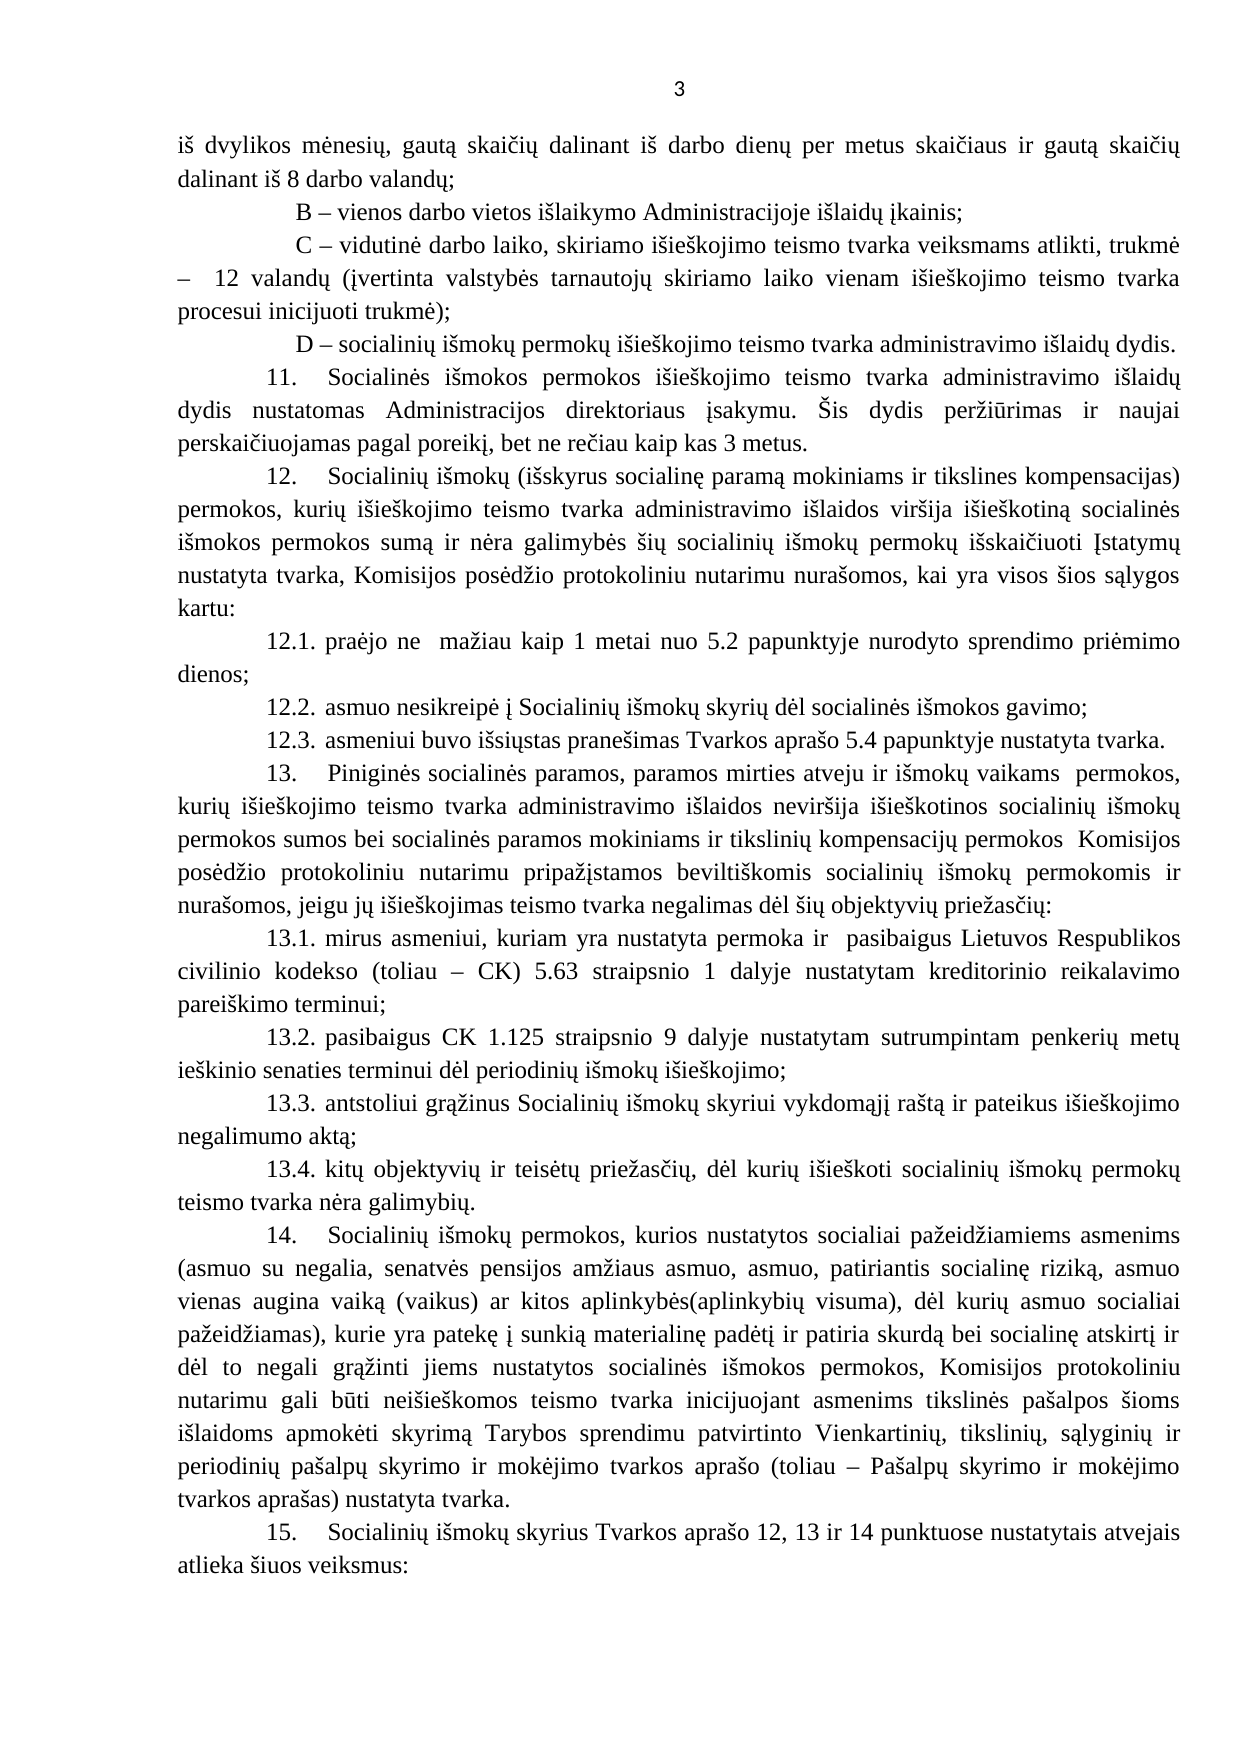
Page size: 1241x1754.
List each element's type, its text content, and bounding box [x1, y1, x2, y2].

text 13.3. antstoliui grąžinus Socialinių išmokų skyriui vykdomąjį raštą ir pateikus išieškojimo negalimumo aktą; [177, 1088, 1181, 1150]
text 13.2. pasibaigus CK 1.125 straipsnio 9 dalyje nustatytam sutrumpintam penkerių metų ieškinio senaties terminui dėl periodinių išmokų išieškojimo; [177, 1022, 1181, 1084]
text 12.2. asmuo nesikreipė į Socialinių išmokų skyrių dėl socialinės išmokos gavimo; [260, 692, 1181, 721]
text D – socialinių išmokų permokų išieškojimo teismo tvarka administravimo išlaidų dydis. [177, 329, 1181, 357]
text C – vidutinė darbo laiko, skiriamo išieškojimo teismo tvarka veiksmams atlikti, trukmė – 12 valandų (įvertinta valstybės tarnautojų skiriamo laiko vienam išieškojimo teismo tvarka procesui inicijuoti trukmė); [177, 230, 1181, 324]
text B – vienos darbo vietos išlaikymo Administracijoje išlaidų įkainis; [177, 197, 1181, 225]
text 12.1. praėjo ne mažiau kaip 1 metai nuo 5.2 papunktyje nurodyto sprendimo priėmimo dienos; [177, 626, 1181, 688]
text 12.3. asmeniui buvo išsiųstas pranešimas Tvarkos aprašo 5.4 papunktyje nustatyta tvarka. [177, 725, 1181, 754]
text 12. Socialinių išmokų (išskyrus socialinę paramą mokiniams ir tikslines kompensacijas) permokos, kurių išieškojimo teismo tvarka administravimo išlaidos viršija išieškotiną socialinės išmokos permokos sumą ir nėra galimybės šių socialinių išmokų permokų išskaičiuoti Įstatymų nustatyta tvarka, Komisijos posėdžio protokoliniu nutarimu nurašomos, kai yra visos šios sąlygos kartu: [177, 461, 1181, 622]
text 14. Socialinių išmokų permokos, kurios nustatytos socialiai pažeidžiamiems asmenims (asmuo su negalia, senatvės pensijos amžiaus asmuo, asmuo, patiriantis socialinę riziką, asmuo vienas augina vaiką (vaikus) ar kitos aplinkybės(aplinkybių visuma), dėl kurių asmuo socialiai pažeidžiamas), kurie yra patekę į sunkią materialinę padėtį ir patiria skurdą bei socialinę atskirtį ir dėl to negali grąžinti jiems nustatytos socialinės išmokos permokos, Komisijos protokoliniu nutarimu gali būti neišieškomos teismo tvarka inicijuojant asmenims tikslinės pašalpos šioms išlaidoms apmokėti skyrimą Tarybos sprendimu patvirtinto Vienkartinių, tikslinių, sąlyginių ir periodinių pašalpų skyrimo ir mokėjimo tvarkos aprašo (toliau – Pašalpų skyrimo ir mokėjimo tvarkos aprašas) nustatyta tvarka. [177, 1220, 1181, 1513]
text 15. Socialinių išmokų skyrius Tvarkos aprašo 12, 13 ir 14 punktuose nustatytais atvejais atlieka šiuos veiksmus: [177, 1517, 1181, 1579]
text 13. Piniginės socialinės paramos, paramos mirties atveju ir išmokų vaikams permokos, kurių išieškojimo teismo tvarka administravimo išlaidos neviršija išieškotinos socialinių išmokų permokos sumos bei socialinės paramos mokiniams ir tikslinių kompensacijų permokos Komisijos posėdžio protokoliniu nutarimu pripažįstamos beviltiškomis socialinių išmokų permokomis ir nurašomos, jeigu jų išieškojimas teismo tvarka negalimas dėl šių objektyvių priežasčių: [177, 758, 1181, 919]
text iš dvylikos mėnesių, gautą skaičių dalinant iš darbo dienų per metus skaičiaus ir gautą skaičių dalinant iš 8 darbo valandų; [177, 131, 1181, 192]
text 11. Socialinės išmokos permokos išieškojimo teismo tvarka administravimo išlaidų dydis nustatomas Administracijos direktoriaus įsakymu. Šis dydis peržiūrimas ir naujai perskaičiuojamas pagal poreikį, bet ne rečiau kaip kas 3 metus. [177, 362, 1181, 457]
text 13.4. kitų objektyvių ir teisėtų priežasčių, dėl kurių išieškoti socialinių išmokų permokų teismo tvarka nėra galimybių. [177, 1154, 1181, 1216]
text 13.1. mirus asmeniui, kuriam yra nustatyta permoka ir pasibaigus Lietuvos Respublikos civilinio kodekso (toliau – CK) 5.63 straipsnio 1 dalyje nustatytam kreditorinio reikalavimo pareiškimo terminui; [177, 923, 1181, 1018]
